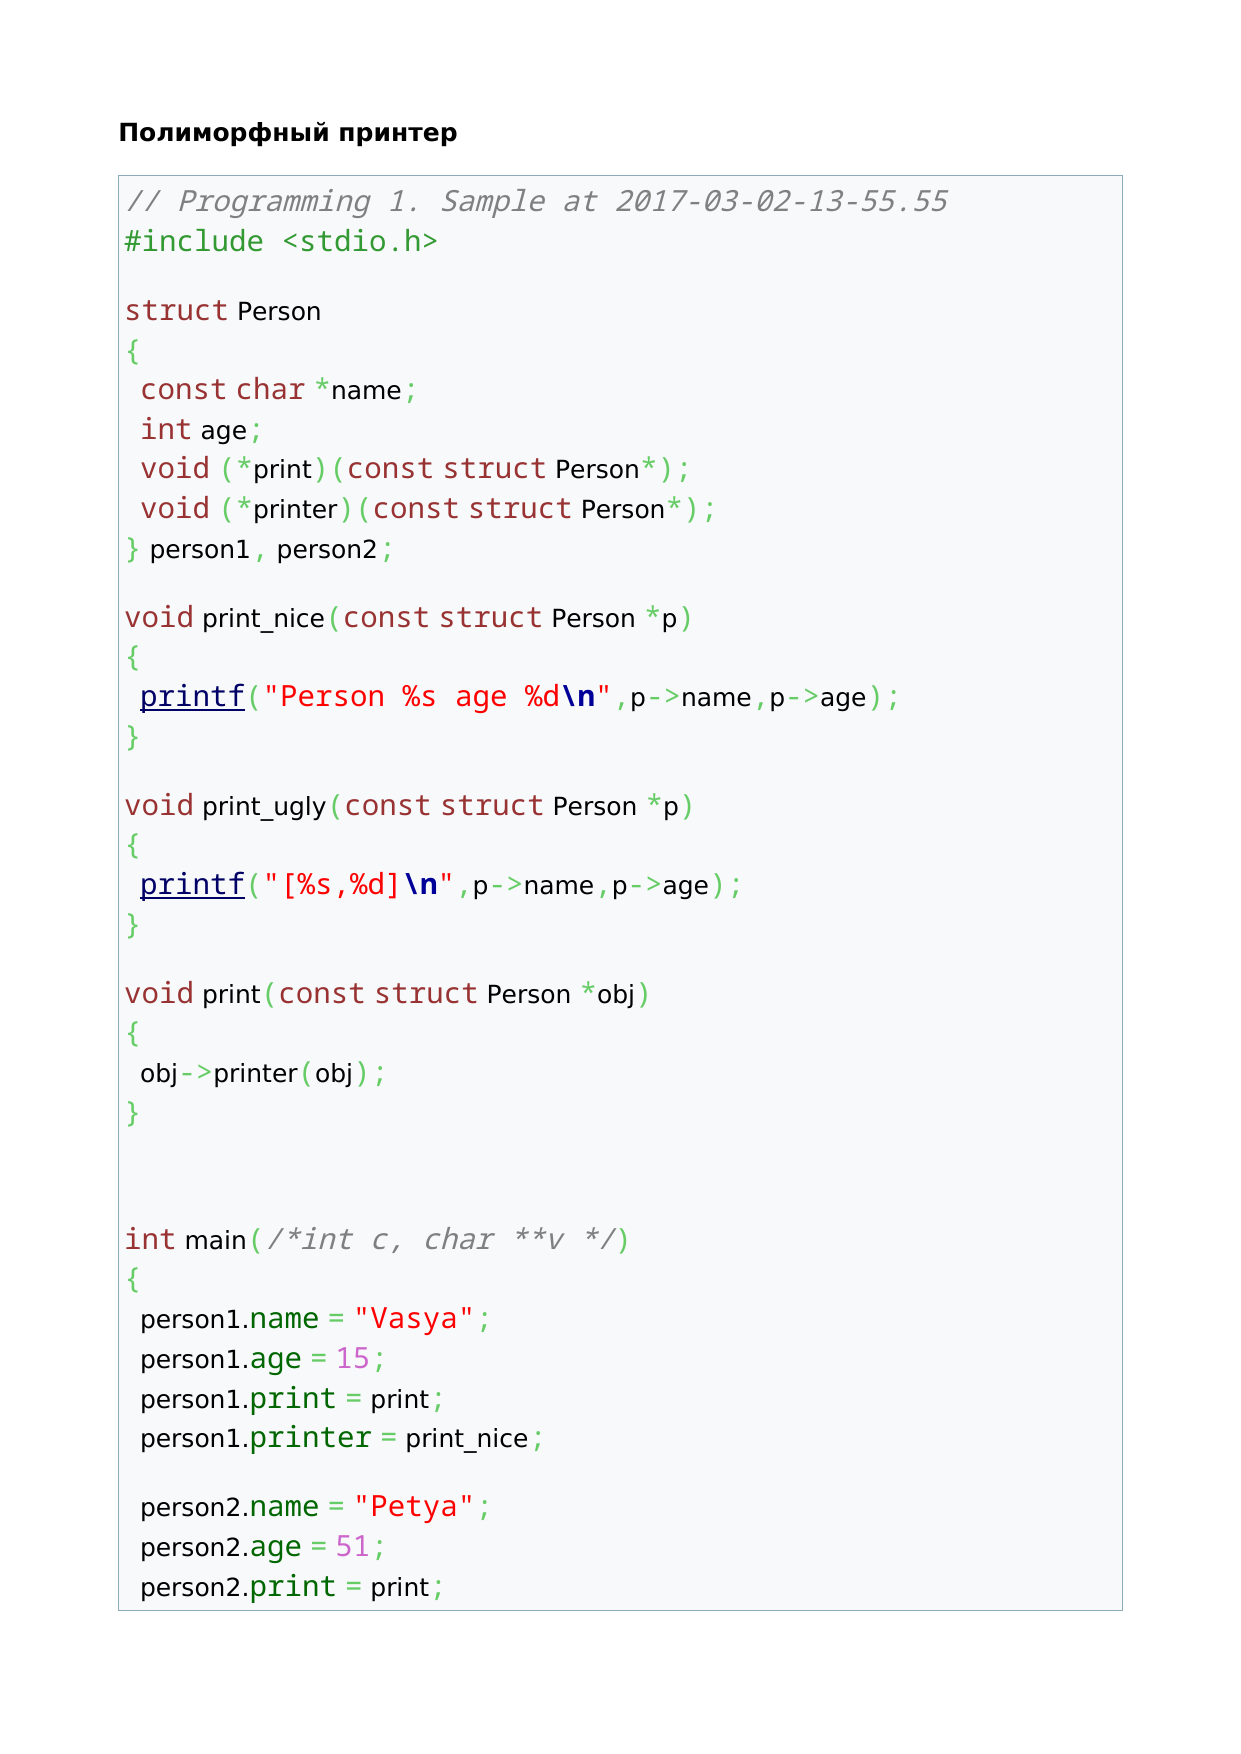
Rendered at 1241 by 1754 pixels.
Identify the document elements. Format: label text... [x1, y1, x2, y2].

subtitle Полиморфный принтер [118, 118, 1122, 147]
table_header // Programming 1. Sample at 2017-03-02-13-55.55 #include <stdio.h> struct Person { const char *name; int age; void (*print)(const struct Person*); void (*printer)(const struct Person*); } person1, person2; void print_nice(const struct Person *p) { printf("Person %s age %d\n",p->name,p->age); } void print_ugly(const struct Person *p) { printf("[%s,%d]\n",p->name,p->age); } void print(const struct Person *obj) { obj->printer(obj); } int main(/*int c, char **v */) { person1.name = "Vasya"; person1.age = 15; person1.print = print; person1.printer = print_nice; person2.name = "Petya"; person2.age = 51; person2.print = print; [119, 176, 1122, 1610]
